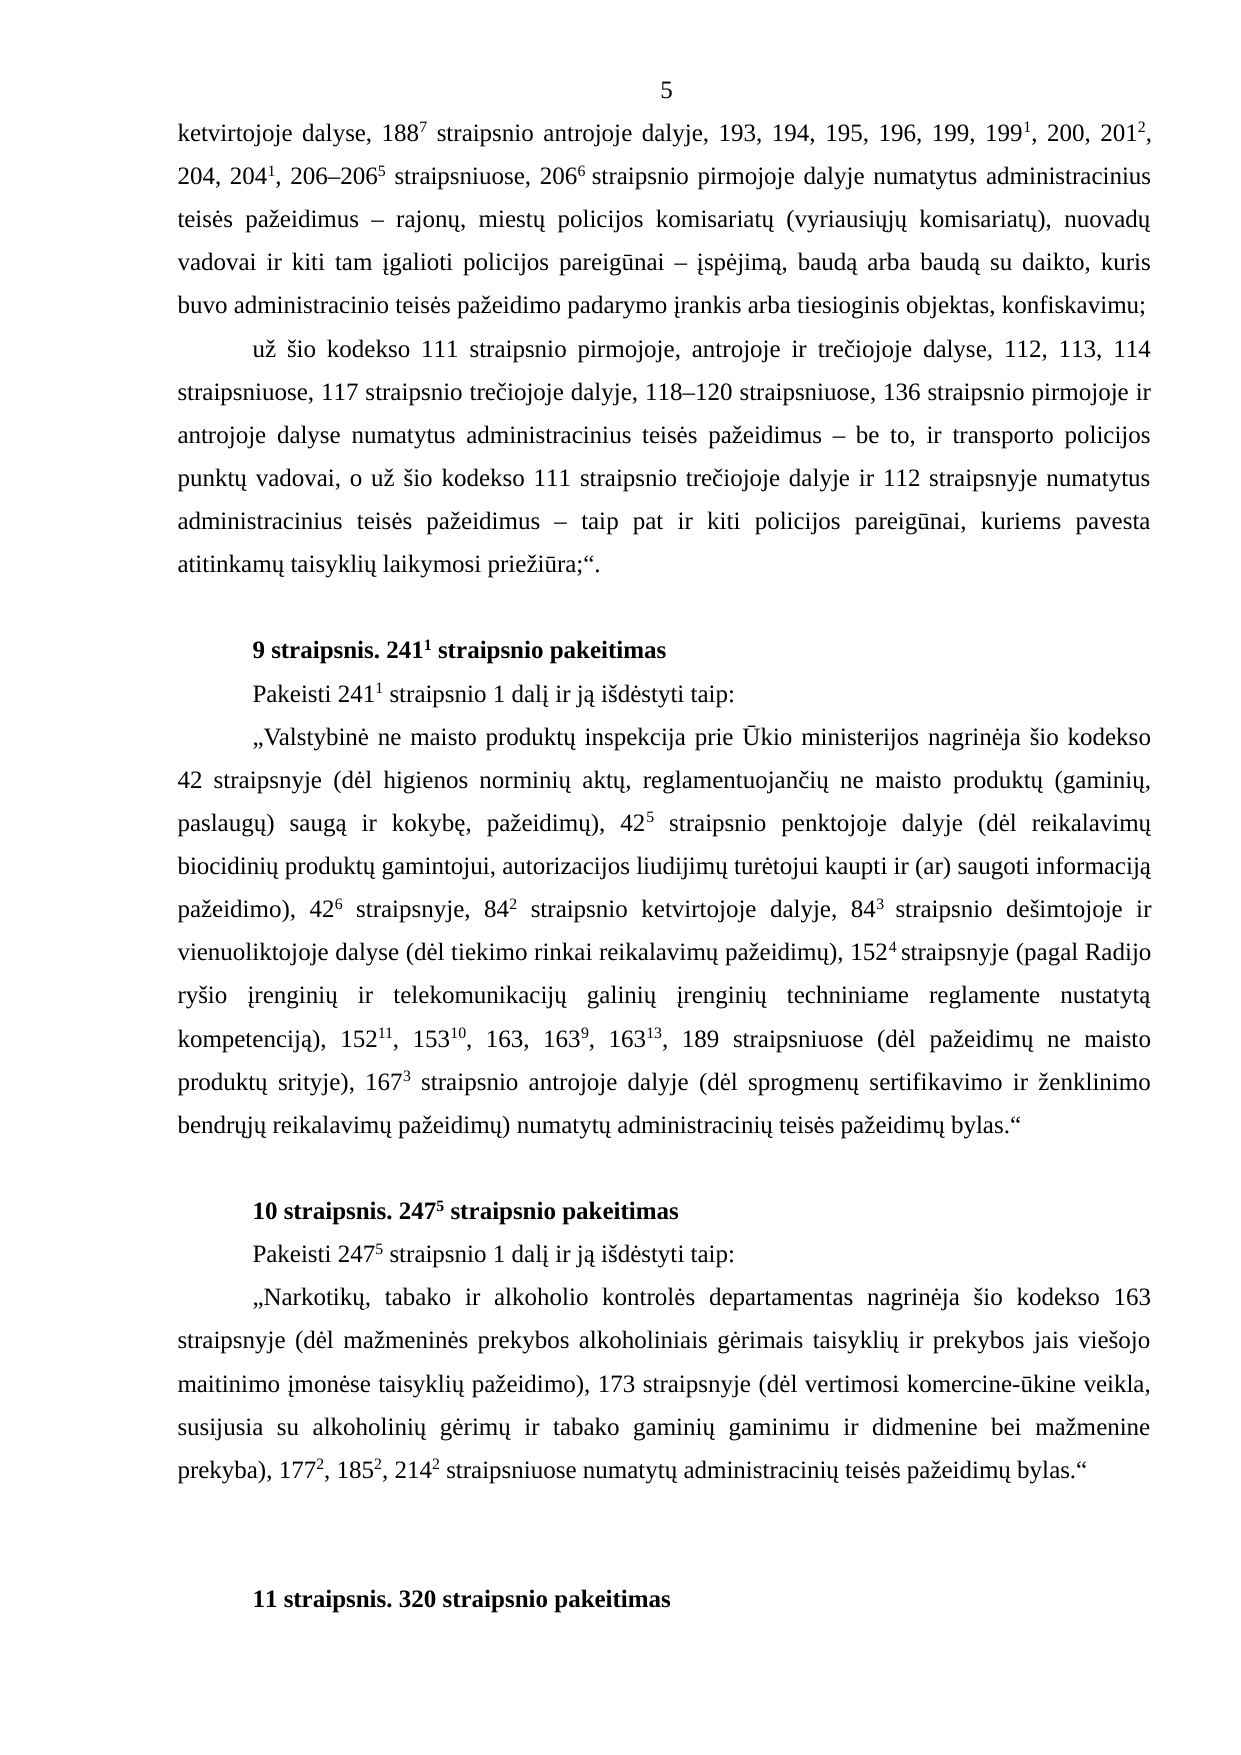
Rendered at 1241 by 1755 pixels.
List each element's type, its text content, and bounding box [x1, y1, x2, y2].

text „Narkotikų, tabako ir alkoholio kontrolės departamentas nagrinėja šio kodekso 163 straipsnyje (dėl mažmeninės prekybos alkoholiniais gėrimais taisyklių ir prekybos jais viešojo maitinimo įmonėse taisyklių pažeidimo), 173 straipsnyje (dėl vertimosi komercine-ūkine veikla, susijusia su alkoholinių gėrimų ir tabako gaminių gaminimu ir didmenine bei mažmenine prekyba), 1772, 1852, 2142 straipsniuose numatytų administracinių teisės pažeidimų bylas.“ [177, 1282, 1152, 1484]
text 11 straipsnis. 320 straipsnio pakeitimas [177, 1584, 1152, 1613]
text 10 straipsnis. 2475 straipsnio pakeitimas [177, 1196, 1152, 1225]
text už šio kodekso 111 straipsnio pirmojoje, antrojoje ir trečiojoje dalyse, 112, 113, 114 straipsniuose, 117 straipsnio trečiojoje dalyje, 118–120 straipsniuose, 136 straipsnio pirmojoje ir antrojoje dalyse numatytus administracinius teisės pažeidimus – be to, ir transporto policijos punktų vadovai, o už šio kodekso 111 straipsnio trečiojoje dalyje ir 112 straipsnyje numatytus administracinius teisės pažeidimus – taip pat ir kiti policijos pareigūnai, kuriems pavesta atitinkamų taisyklių laikymosi priežiūra;“. [177, 334, 1152, 578]
text ketvirtojoje dalyse, 1887 straipsnio antrojoje dalyje, 193, 194, 195, 196, 199, 1991, 200, 2012, 204, 2041, 206–2065 straipsniuose, 2066 straipsnio pirmojoje dalyje numatytus administracinius teisės pažeidimus – rajonų, miestų policijos komisariatų (vyriausiųjų komisariatų), nuovadų vadovai ir kiti tam įgalioti policijos pareigūnai – įspėjimą, baudą arba baudą su daikto, kuris buvo administracinio teisės pažeidimo padarymo įrankis arba tiesioginis objektas, konfiskavimu; [177, 118, 1152, 319]
text Pakeisti 2475 straipsnio 1 dalį ir ją išdėstyti taip: [177, 1239, 1152, 1268]
text 9 straipsnis. 2411 straipsnio pakeitimas [177, 636, 1152, 664]
text „Valstybinė ne maisto produktų inspekcija prie Ūkio ministerijos nagrinėja šio kodekso 42 straipsnyje (dėl higienos norminių aktų, reglamentuojančių ne maisto produktų (gaminių, paslaugų) saugą ir kokybę, pažeidimų), 425 straipsnio penktojoje dalyje (dėl reikalavimų biocidinių produktų gamintojui, autorizacijos liudijimų turėtojui kaupti ir (ar) saugoti informaciją pažeidimo), 426 straipsnyje, 842 straipsnio ketvirtojoje dalyje, 843 straipsnio dešimtojoje ir vienuoliktojoje dalyse (dėl tiekimo rinkai reikalavimų pažeidimų), 1524 straipsnyje (pagal Radijo ryšio įrenginių ir telekomunikacijų galinių įrenginių techniniame reglamente nustatytą kompetenciją), 15211, 15310, 163, 1639, 16313, 189 straipsniuose (dėl pažeidimų ne maisto produktų srityje), 1673 straipsnio antrojoje dalyje (dėl sprogmenų sertifikavimo ir ženklinimo bendrųjų reikalavimų pažeidimų) numatytų administracinių teisės pažeidimų bylas.“ [177, 722, 1152, 1139]
text Pakeisti 2411 straipsnio 1 dalį ir ją išdėstyti taip: [177, 679, 1152, 707]
